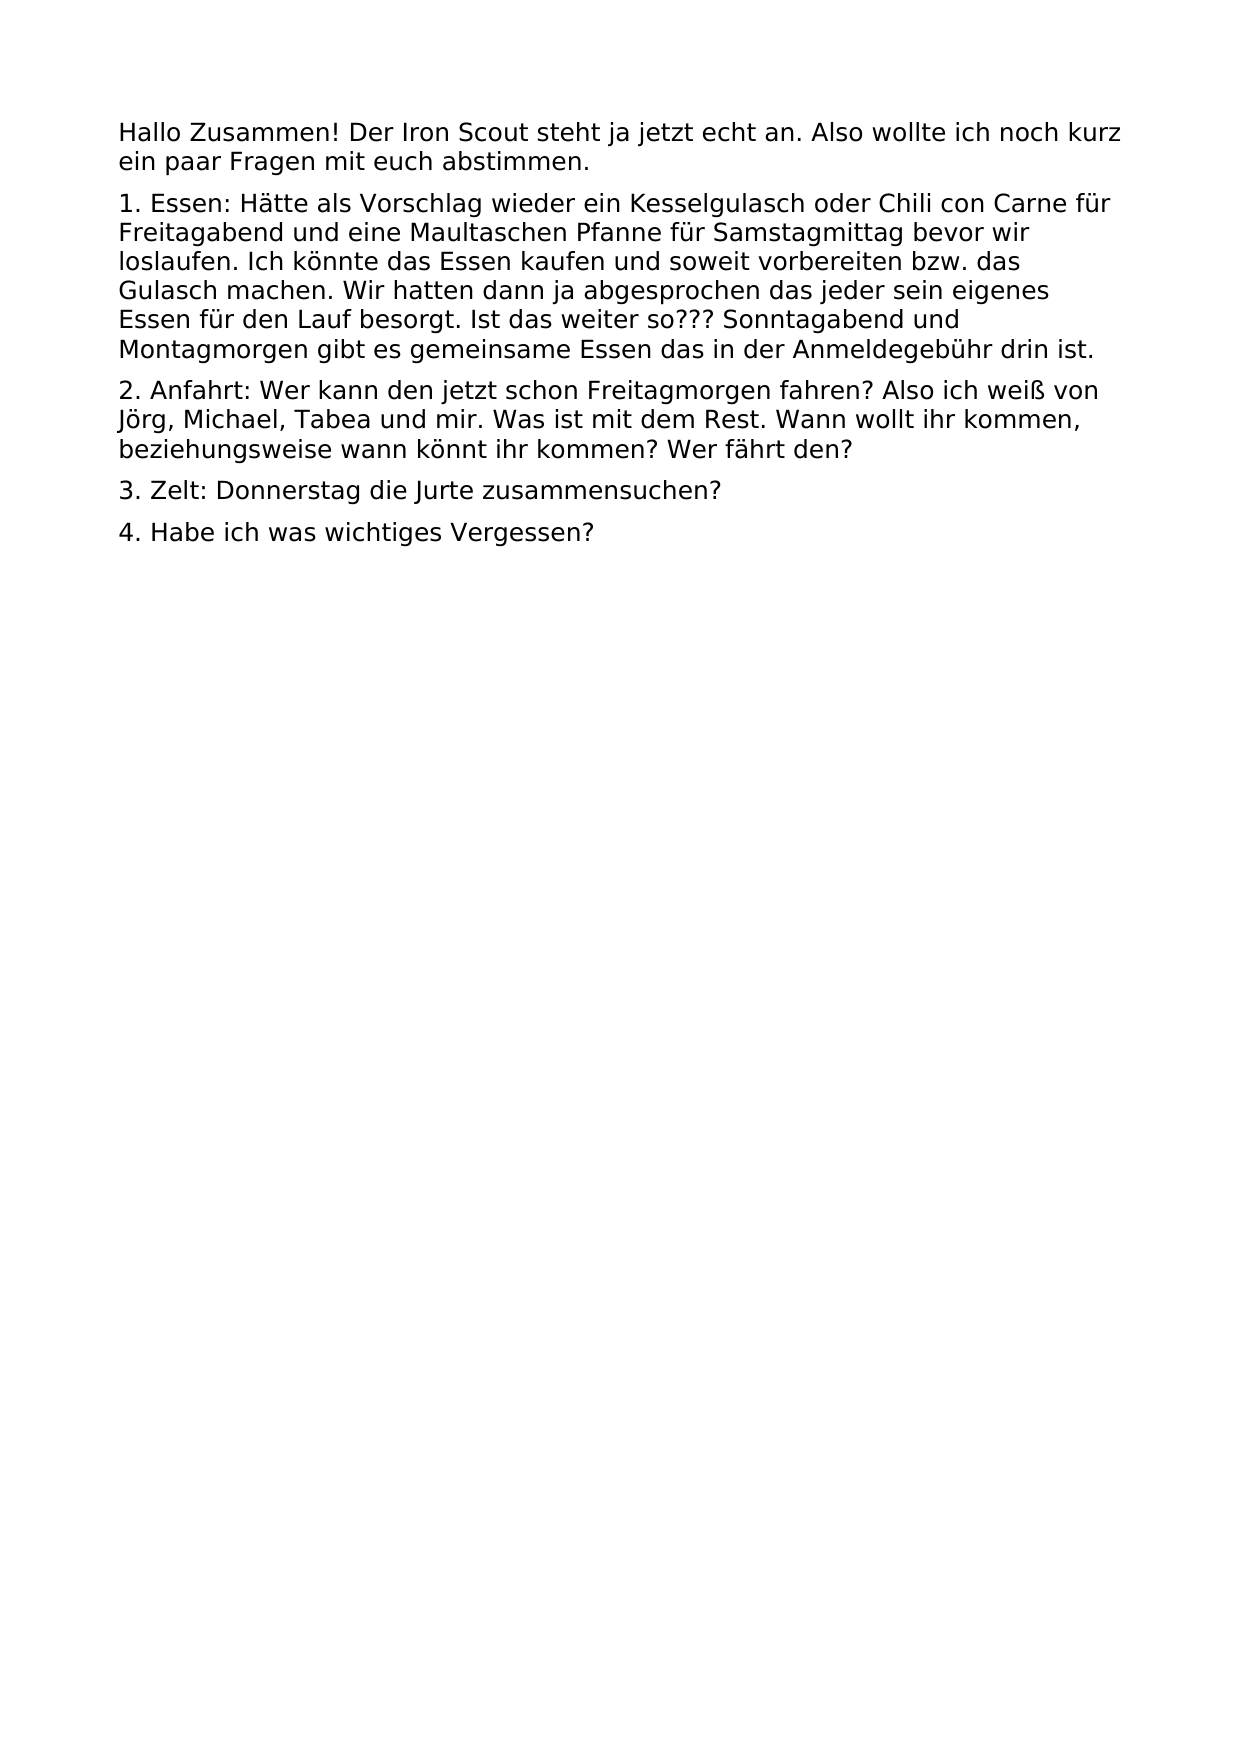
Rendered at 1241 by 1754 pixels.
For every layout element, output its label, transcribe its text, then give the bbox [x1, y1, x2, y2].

text 1. Essen: Hätte als Vorschlag wieder ein Kesselgulasch oder Chili con Carne für Freitagabend und eine Maultaschen Pfanne für Samstagmittag bevor wir loslaufen. Ich könnte das Essen kaufen und soweit vorbereiten bzw. das Gulasch machen. Wir hatten dann ja abgesprochen das jeder sein eigenes Essen für den Lauf besorgt. Ist das weiter so??? Sonntagabend und Montagmorgen gibt es gemeinsame Essen das in der Anmeldegebühr drin ist. [118, 189, 1122, 364]
text 3. Zelt: Donnerstag die Jurte zusammensuchen? [118, 476, 1122, 506]
text 4. Habe ich was wichtiges Vergessen? [118, 518, 1122, 547]
text 2. Anfahrt: Wer kann den jetzt schon Freitagmorgen fahren? Also ich weiß von Jörg, Michael, Tabea und mir. Was ist mit dem Rest. Wann wollt ihr kommen, beziehungsweise wann könnt ihr kommen? Wer fährt den? [118, 376, 1122, 464]
text Hallo Zusammen! Der Iron Scout steht ja jetzt echt an. Also wollte ich noch kurz ein paar Fragen mit euch abstimmen. [118, 118, 1122, 176]
